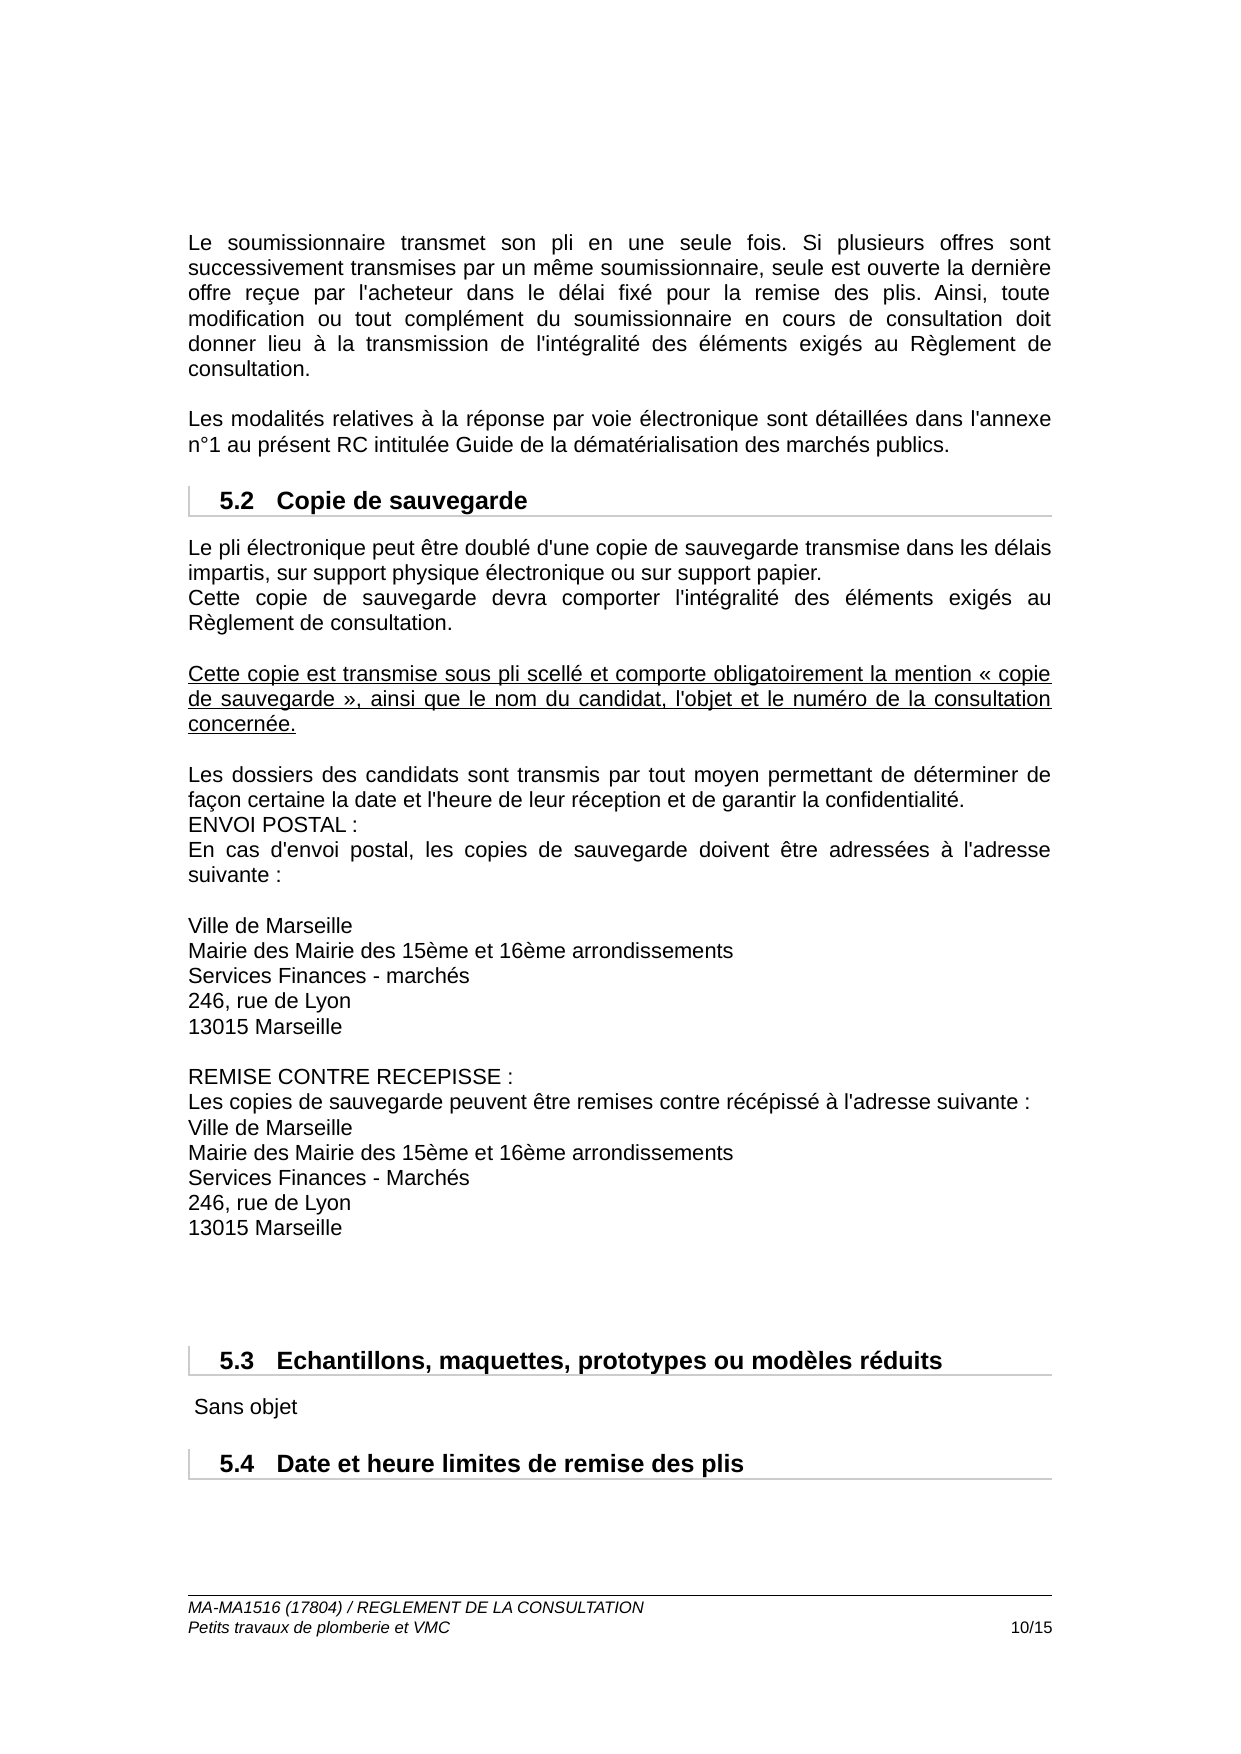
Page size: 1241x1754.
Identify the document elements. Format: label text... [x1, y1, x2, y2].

text Les copies de sauvegarde peuvent être remises contre récépissé à l'adresse suivante : [188, 1089, 1052, 1114]
text REMISE CONTRE RECEPISSE : [188, 1064, 1052, 1089]
subtitle Date et heure limites de remise des plis [190, 1449, 1052, 1478]
text En cas d'envoi postal, les copies de sauvegarde doivent être adressées à l'adresse suivante : [188, 837, 1052, 888]
text Mairie des Mairie des 15ème et 16ème arrondissements [188, 1140, 1052, 1165]
text 246, rue de Lyon [188, 1190, 1052, 1215]
text Services Finances - Marchés [188, 1165, 1052, 1190]
subtitle Copie de sauvegarde [190, 486, 1052, 515]
text Le soumissionnaire transmet son pli en une seule fois. Si plusieurs offres sont successivement transmises par un même soumissionnaire, seule est ouverte la dernière offre reçue par l'acheteur dans le délai fixé pour la remise des plis. Ainsi, toute modification ou tout complément du soumissionnaire en cours de consultation doit donner lieu à la transmission de l'intégralité des éléments exigés au Règlement de consultation. [188, 230, 1052, 381]
text Les dossiers des candidats sont transmis par tout moyen permettant de déterminer de façon certaine la date et l'heure de leur réception et de garantir la confidentialité. [188, 762, 1052, 812]
text Le pli électronique peut être doublé d'une copie de sauvegarde transmise dans les délais impartis, sur support physique électronique ou sur support papier. [188, 535, 1052, 585]
subtitle Echantillons, maquettes, prototypes ou modèles réduits [190, 1346, 1052, 1374]
text Ville de Marseille [188, 1114, 1052, 1140]
text Cette copie est transmise sous pli scellé et comporte obligatoirement la mention « copie [188, 661, 1052, 683]
text 13015 Marseille [188, 1014, 1052, 1039]
text Services Finances - marchés [188, 963, 1052, 988]
text concernée. [188, 709, 1052, 736]
text Les modalités relatives à la réponse par voie électronique sont détaillées dans l'annexe n°1 au présent RC intitulée Guide de la dématérialisation des marchés publics. [188, 406, 1052, 457]
text de sauvegarde », ainsi que le nom du candidat, l'objet et le numéro de la consultation [188, 684, 1052, 708]
text 13015 Marseille [188, 1215, 1052, 1241]
text ENVOI POSTAL : [188, 812, 1052, 837]
text Ville de Marseille [188, 913, 1052, 938]
text Mairie des Mairie des 15ème et 16ème arrondissements [188, 938, 1052, 963]
text 246, rue de Lyon [188, 988, 1052, 1014]
text Sans objet [188, 1394, 1052, 1419]
text Cette copie de sauvegarde devra comporter l'intégralité des éléments exigés au Règlement de consultation. [188, 585, 1052, 636]
